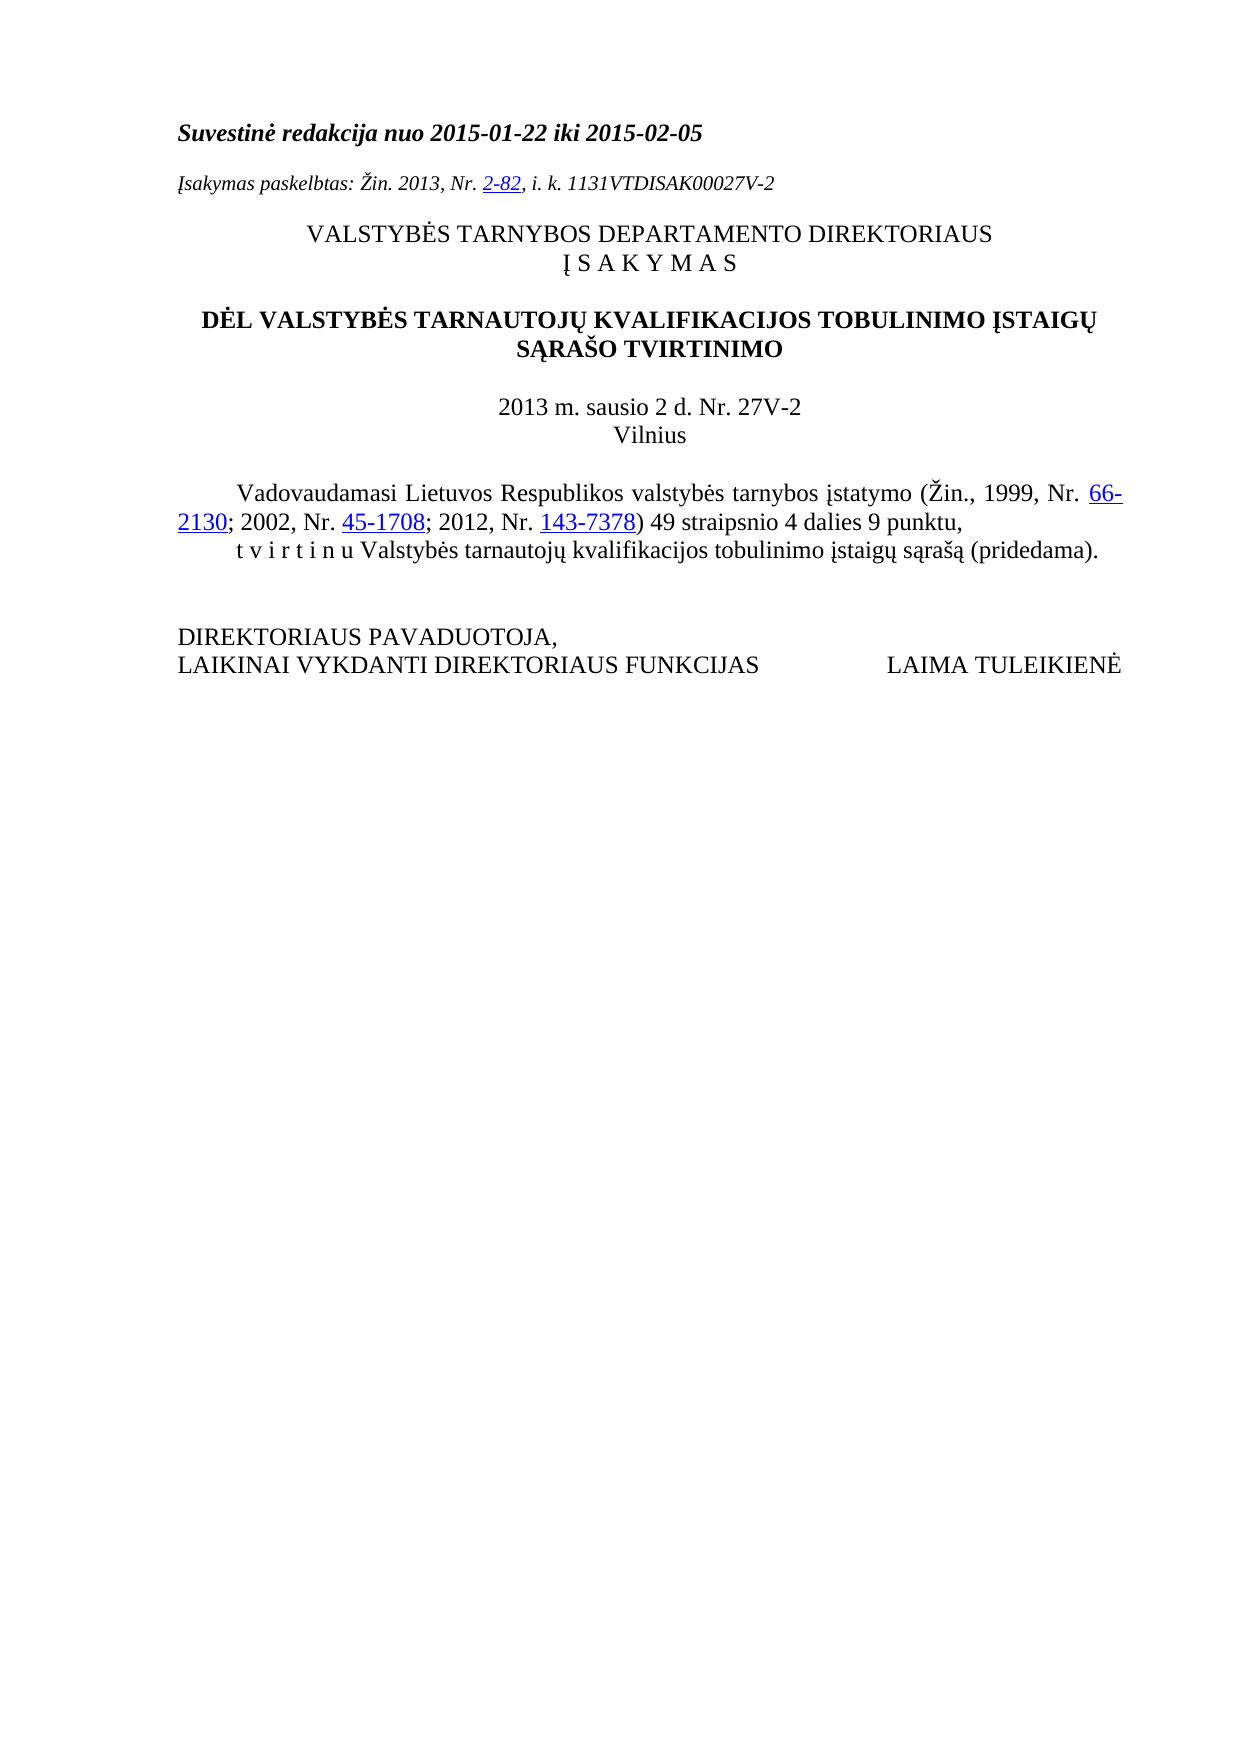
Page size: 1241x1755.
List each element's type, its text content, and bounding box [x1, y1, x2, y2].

text 2013 m. sausio 2 d. Nr. 27V-2 [177, 392, 1122, 420]
text Vilnius [177, 420, 1122, 449]
text Direktoriaus pavaduotoja, [177, 622, 1122, 650]
text Vadovaudamasi Lietuvos Respublikos valstybės tarnybos įstatymo (Žin., 1999, Nr. 66-2130; 2002, Nr. 45-1708; 2012, Nr. 143-7378) 49 straipsnio 4 dalies 9 punktu, [177, 478, 1122, 535]
text laikinai vykdanti direktoriaus funkcijas Laima Tuleikienė [177, 650, 1122, 679]
text Į S A K Y M A S [177, 248, 1122, 277]
text t v i r t i n u Valstybės tarnautojų kvalifikacijos tobulinimo įstaigų sąrašą (pridedama). [177, 535, 1122, 564]
text Įsakymas paskelbtas: Žin. 2013, Nr. 2-82, i. k. 1131VTDISAK00027V-2 [177, 171, 1122, 195]
text DĖL VALSTYBĖS TARNAUTOJŲ KVALIFIKACIJOS TOBULINIMO ĮSTAIGŲ SĄRAŠO TVIRTINIMO [177, 305, 1122, 363]
text Suvestinė redakcija nuo 2015-01-22 iki 2015-02-05 [177, 118, 1122, 147]
text VALSTYBĖS TARNYBOS DEPARTAMENTO DIREKTORIAUS [177, 219, 1122, 248]
